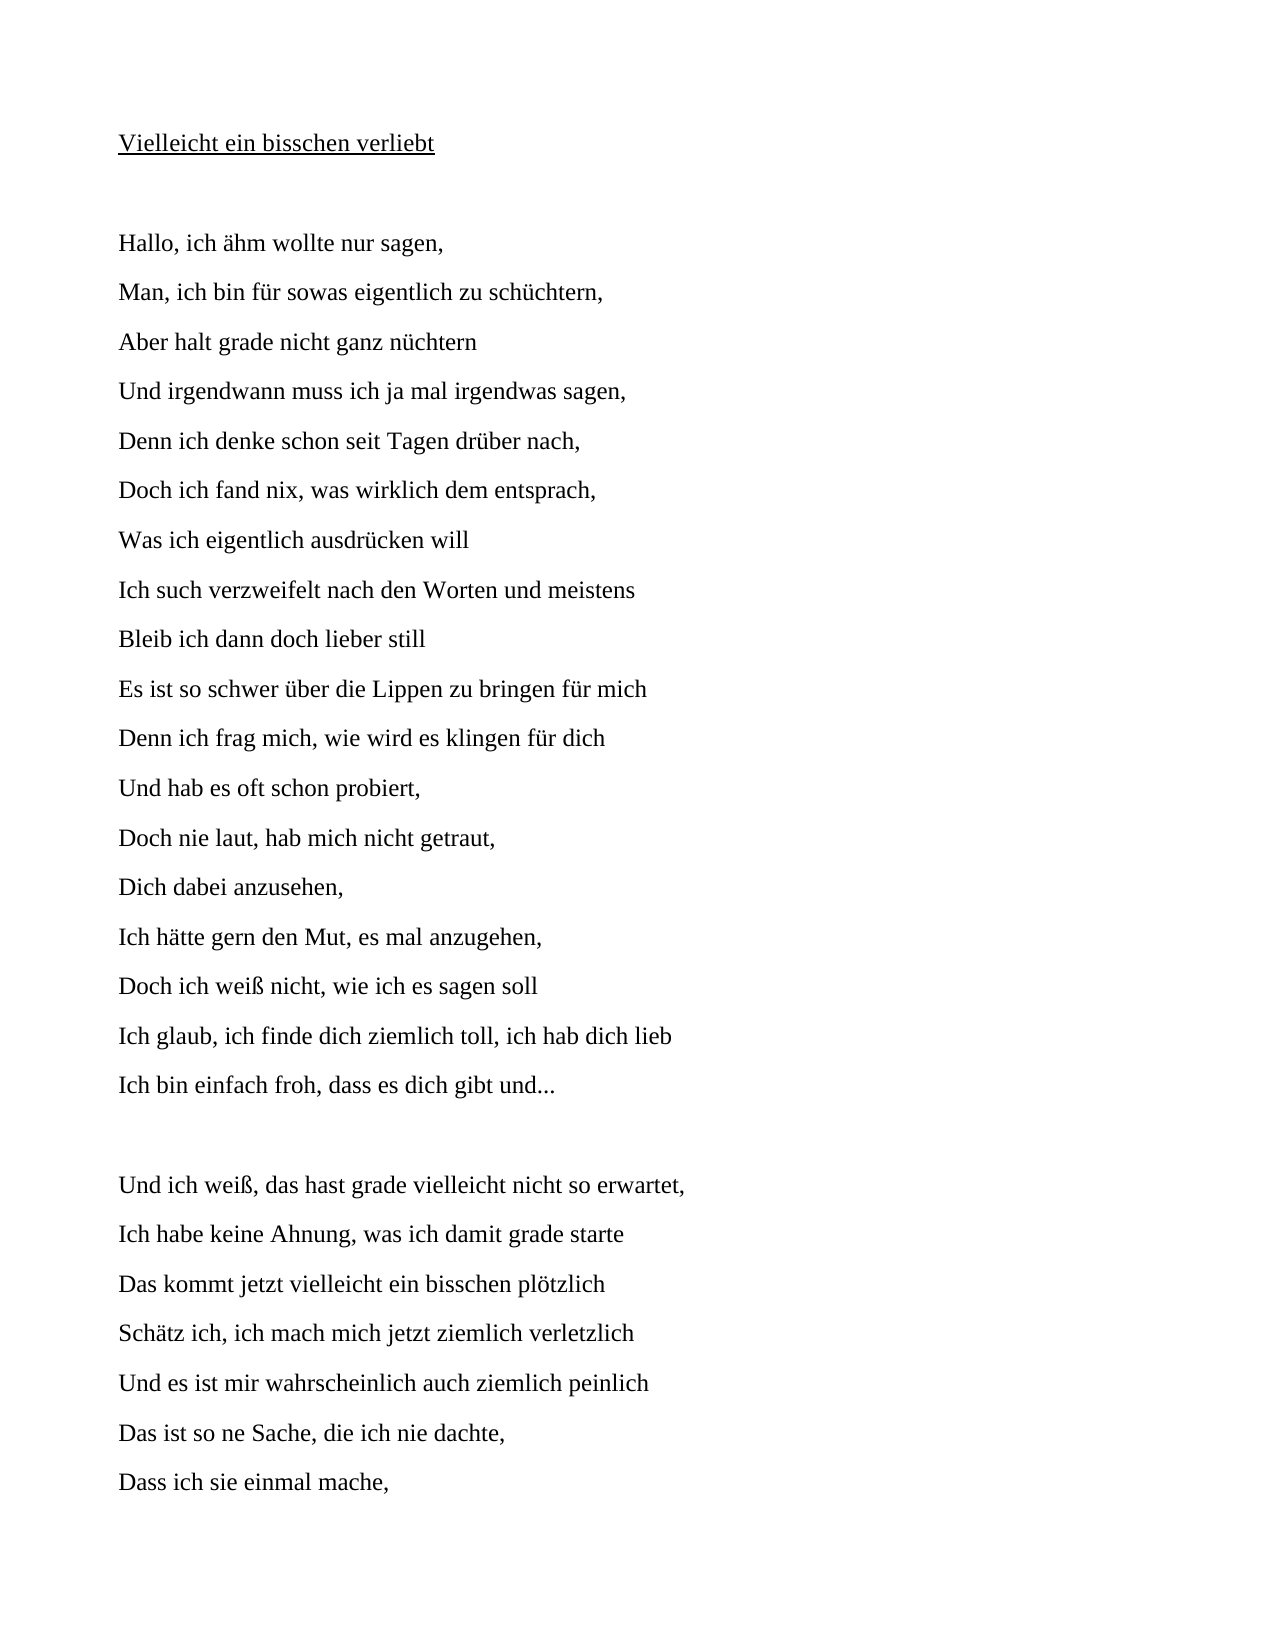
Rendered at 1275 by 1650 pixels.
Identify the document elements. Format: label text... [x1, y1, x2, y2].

text Ich habe keine Ahnung, was ich damit grade starte [118, 1219, 1157, 1248]
text Aber halt grade nicht ganz nüchtern [118, 327, 1157, 356]
text Denn ich denke schon seit Tagen drüber nach, [118, 426, 1157, 455]
text Und hab es oft schon probiert, [118, 773, 1157, 802]
text Dass ich sie einmal mache, [118, 1467, 1157, 1496]
text Ich glaub, ich finde dich ziemlich toll, ich hab dich lieb [118, 1021, 1157, 1050]
text Doch ich fand nix, was wirklich dem entsprach, [118, 476, 1157, 504]
text Doch nie laut, hab mich nicht getraut, [118, 823, 1157, 851]
text Hallo, ich ähm wollte nur sagen, [118, 228, 1157, 256]
text Ich hätte gern den Mut, es mal anzugehen, [118, 922, 1157, 951]
text Es ist so schwer über die Lippen zu bringen für mich [118, 674, 1157, 703]
text Bleib ich dann doch lieber still [118, 624, 1157, 653]
text Und irgendwann muss ich ja mal irgendwas sagen, [118, 376, 1157, 405]
text Ich bin einfach froh, dass es dich gibt und... [118, 1071, 1157, 1099]
text Doch ich weiß nicht, wie ich es sagen soll [118, 971, 1157, 1000]
text Das kommt jetzt vielleicht ein bisschen plötzlich [118, 1269, 1157, 1298]
text Das ist so ne Sache, die ich nie dachte, [118, 1418, 1157, 1446]
text Dich dabei anzusehen, [118, 872, 1157, 901]
text Was ich eigentlich ausdrücken will [118, 525, 1157, 554]
text Denn ich frag mich, wie wird es klingen für dich [118, 723, 1157, 752]
text Und ich weiß, das hast grade vielleicht nicht so erwartet, [118, 1170, 1157, 1198]
text Ich such verzweifelt nach den Worten und meistens [118, 575, 1157, 603]
text Schätz ich, ich mach mich jetzt ziemlich verletzlich [118, 1318, 1157, 1347]
text Vielleicht ein bisschen verliebt [118, 128, 1157, 157]
text Und es ist mir wahrscheinlich auch ziemlich peinlich [118, 1368, 1157, 1397]
text ​ [118, 178, 1157, 207]
text Man, ich bin für sowas eigentlich zu schüchtern, [118, 277, 1157, 306]
